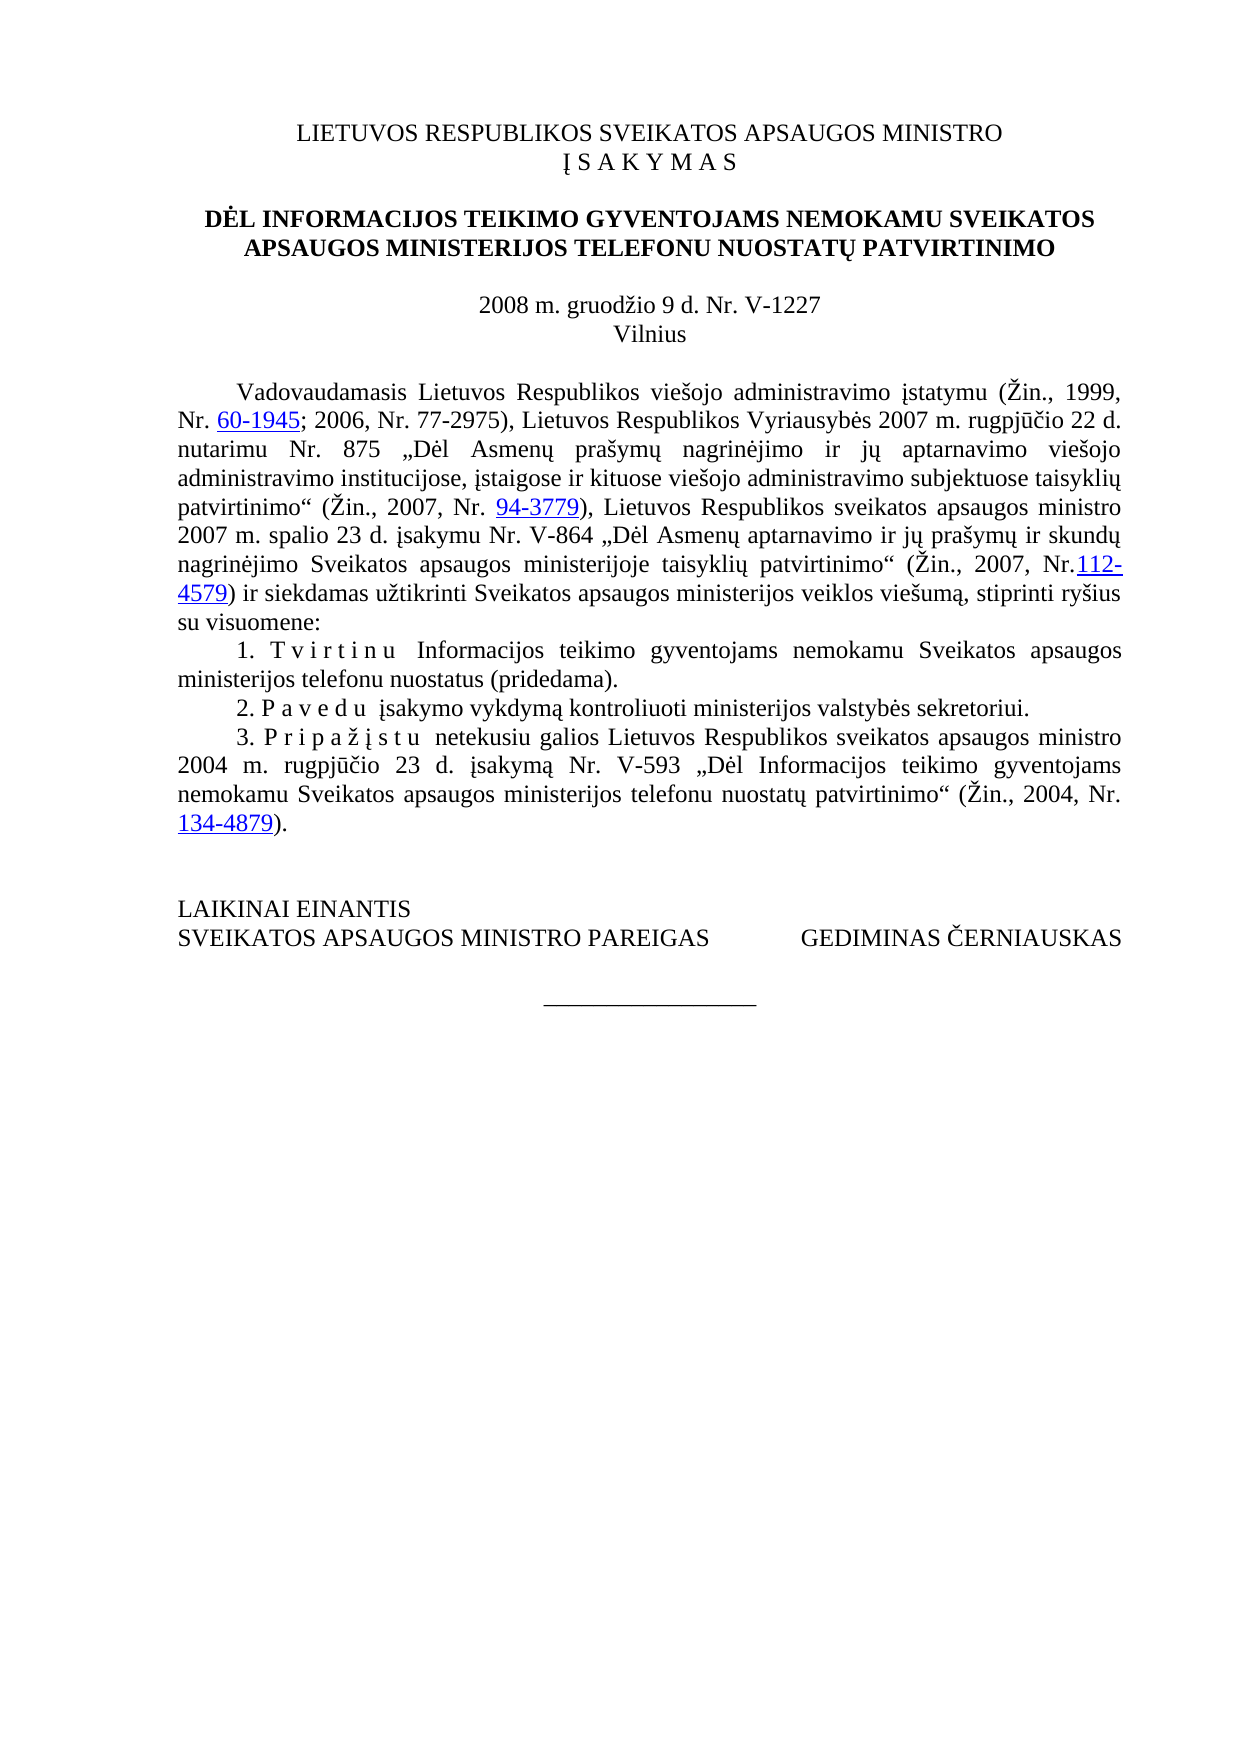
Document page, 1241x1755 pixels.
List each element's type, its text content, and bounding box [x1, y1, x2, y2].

text ĮSAKYMAS [177, 147, 1122, 176]
text 1. Tvirtinu Informacijos teikimo gyventojams nemokamu Sveikatos apsaugos ministerijos telefonu nuostatus (pridedama). [177, 636, 1122, 693]
text 2. Pavedu įsakymo vykdymą kontroliuoti ministerijos valstybės sekretoriui. [177, 693, 1122, 722]
text DĖL INFORMACIJOS TEIKIMO GYVENTOJAMS NEMOKAMU SVEIKATOS APSAUGOS MINISTERIJOS TELEFONU NUOSTATŲ PATVIRTINIMO [177, 204, 1122, 262]
text LIETUVOS RESPUBLIKOS SVEIKATOS APSAUGOS MINISTRO [177, 118, 1122, 147]
text 3. Pripažįstu netekusiu galios Lietuvos Respublikos sveikatos apsaugos ministro 2004 m. rugpjūčio 23 d. įsakymą Nr. V-593 „Dėl Informacijos teikimo gyventojams nemokamu Sveikatos apsaugos ministerijos telefonu nuostatų patvirtinimo“ (Žin., 2004, Nr. 134-4879). [177, 722, 1122, 837]
text Vilnius [177, 319, 1122, 348]
text Vadovaudamasis Lietuvos Respublikos viešojo administravimo įstatymu (Žin., 1999, Nr. 60-1945; 2006, Nr. 77-2975), Lietuvos Respublikos Vyriausybės 2007 m. rugpjūčio 22 d. nutarimu Nr. 875 „Dėl Asmenų prašymų nagrinėjimo ir jų aptarnavimo viešojo administravimo institucijose, įstaigose ir kituose viešojo administravimo subjektuose taisyklių patvirtinimo“ (Žin., 2007, Nr. 94-3779), Lietuvos Respublikos sveikatos apsaugos ministro 2007 m. spalio 23 d. įsakymu Nr. V-864 „Dėl Asmenų aptarnavimo ir jų prašymų ir skundų nagrinėjimo Sveikatos apsaugos ministerijoje taisyklių patvirtinimo“ (Žin., 2007, Nr.112-4579) ir siekdamas užtikrinti Sveikatos apsaugos ministerijos veiklos viešumą, stiprinti ryšius su visuomene: [177, 377, 1122, 636]
text SVEIKATOS APSAUGOS MINISTRO PAREIGAS GEDIMINAS ČERNIAUSKAS [177, 923, 1122, 952]
text 2008 m. gruodžio 9 d. Nr. V-1227 [177, 291, 1122, 319]
text LAIKINAI EINANTIS [177, 894, 1122, 923]
text _________________ [177, 981, 1122, 1009]
